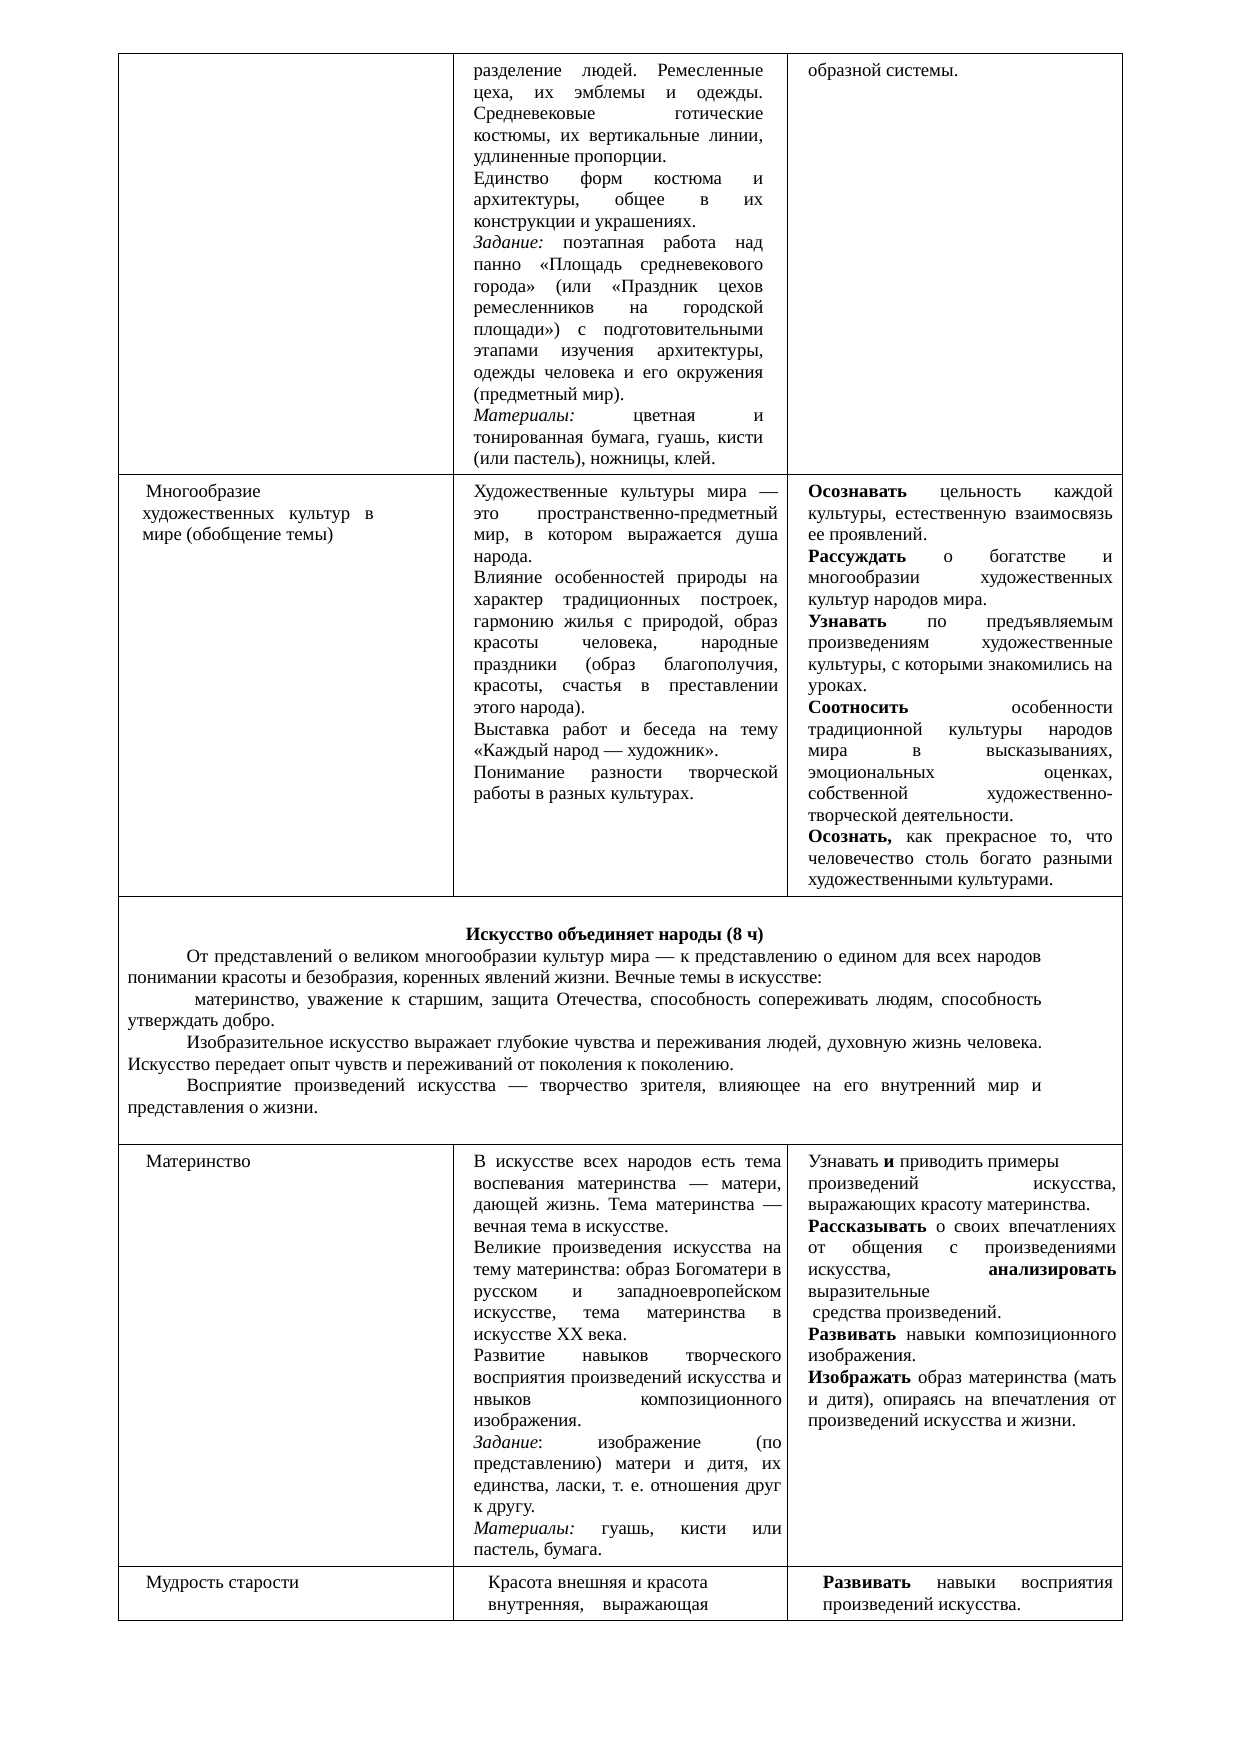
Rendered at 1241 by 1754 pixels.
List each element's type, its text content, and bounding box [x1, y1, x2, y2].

table_cell Узнавать и приводить примеры произведений искусства, выражающих красоту материнства. Рассказывать о своих впечатлениях от общения с произведениями искусства, анализировать выразительные средства произведений. Развивать навыки композиционного изображения. Изображать образ материнства (мать и дитя), опираясь на впечатления от произведений искусства и жизни. [788, 1145, 1122, 1566]
table_cell Художественные культуры мира — это пространственно-предметный мир, в котором выражается душа народа. Влияние особенностей природы на характер традиционных построек, гармонию жилья с природой, образ красо­ты человека, народные праздники (образ благополучия, красоты, счастья в пре­ставлении этого народа). Выставка работ и беседа на тему «Каждый народ — художник». Понимание разности творческой работы в разных культурах. [454, 475, 787, 896]
table_cell Осознавать цельность каждой культуры, естественную взаимосвязь ее проявлений. Рассуждать о богатстве и многообразии художественных культур народов мира. Узнавать по предъявляемым произведениям художественные культуры, с которыми знакомились на уроках. Соотносить особенности традиционной культуры народов мира в высказываниях, эмоциональных оценках, собственной художественно-творческой деятельности. Осознать, как прекрасное то, что человечество столь богато разными художественными культурами. [788, 475, 1122, 896]
table_cell Мудрость старости [119, 1567, 453, 1620]
table_cell Развивать навыки восприятия произведений искусства. [788, 1567, 1122, 1620]
table_cell Искусство объединяет народы (8 ч) От представлений о великом многообразии культур мира — к представлению о едином для всех народов понимании красоты и безобразия, коренных явлений жизни. Вечные темы в искусстве: материнство, уваже­ние к старшим, защита Отечества, способность сопереживать людям, способность утверждать добро. Изобразительное искусство выражает глубокие чувства и переживания людей, духовную жизнь человека. Искусство передает опыт чувств и переживаний от поколения к поколению. Восприятие произведений искусст­ва — творчество зрителя, влияющее на его внутренний мир и представления о жизни. [119, 897, 1122, 1144]
table_cell образной системы. [788, 54, 1122, 474]
table_cell Многообразие художественных культур в мире (обобщение темы) [119, 475, 453, 896]
table_cell Материнство [119, 1145, 453, 1566]
table_cell разделение людей. Ремесленные цеха, их эмблемы и одежды. Средневековые готические костюмы, их вертикальные линии, удлиненные пропорции. Единство форм костюма и архитектуры, общее в их конструкции и украшениях. Задание: поэтапная работа над панно «Площадь средневекового города» (или «Праздник цехов ремесленников на городской площади») с подготовительными этапами изучения архитекту­ры, одежды человека и его окружения (предметный мир). Материалы: цветная и тонированная бумага, гуашь, кисти (или пастель), ножницы, клей. [454, 54, 787, 474]
table_cell В искусстве всех народов есть тема воспевания материнства — матери, даю­щей жизнь. Тема материнства — вечная тема в искусстве. Великие произведения искусства на тему материнства: образ Богоматери в русском и западноевропейском искусстве, тема материнства в искусстве XX века. Развитие навыков творческого восприятия произведений искусства и н­выков композиционного изображения. Задание: изображение (по представлению) матери и дитя, их единства, ласки, т. е. отношения друг к другу. Материалы: гуашь, кисти или пастель, бумага. [454, 1145, 787, 1566]
table_cell [119, 54, 453, 474]
table_cell Красота внешняя и красота внутренняя, выражающая [454, 1567, 787, 1620]
